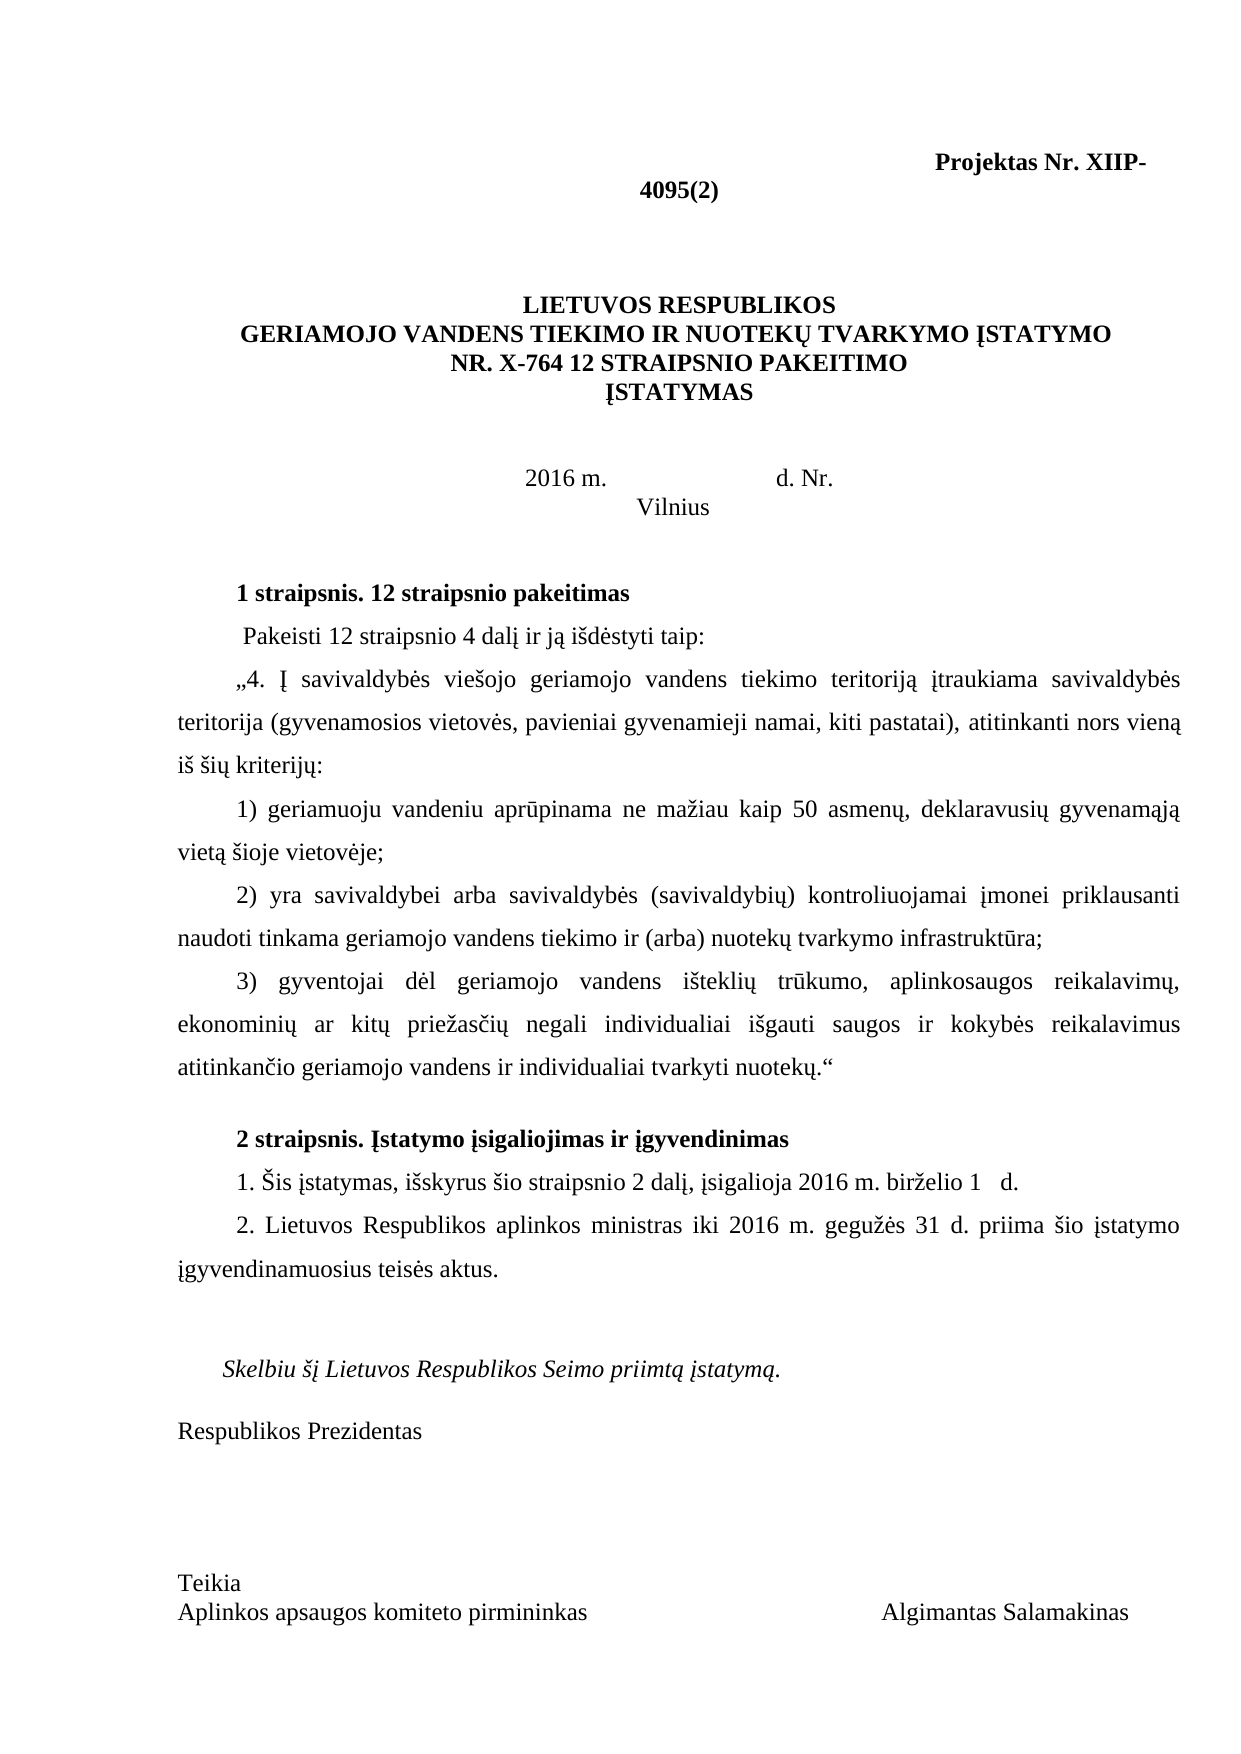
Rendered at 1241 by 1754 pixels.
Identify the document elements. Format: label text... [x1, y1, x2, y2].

text LIETUVOS RESPUBLIKOS [177, 291, 1181, 319]
text GERIAMOJO VANDENS TIEKIMO IR NUOTEKŲ TVARKYMO ĮSTATYMO NR. X-764 12 STRAIPSNIO PAKEITIMO [177, 319, 1181, 377]
text 3) gyventojai dėl geriamojo vandens išteklių trūkumo, aplinkosaugos reikalavimų, ekonominių ar kitų priežasčių negali individualiai išgauti saugos ir kokybės reikalavimus atitinkančio geriamojo vandens ir individualiai tvarkyti nuotekų.“ [177, 966, 1181, 1081]
text 1 straipsnis. 12 straipsnio pakeitimas [177, 578, 1181, 607]
text 2) yra savivaldybei arba savivaldybės (savivaldybių) kontroliuojamai įmonei priklausanti naudoti tinkama geriamojo vandens tiekimo ir (arba) nuotekų tvarkymo infrastruktūra; [177, 880, 1181, 952]
text ĮSTATYMAS [177, 377, 1181, 406]
text Aplinkos apsaugos komiteto pirmininkas Algimantas Salamakinas [177, 1597, 1181, 1626]
text 2016 m. d. Nr. [177, 463, 1181, 492]
text Skelbiu šį Lietuvos Respublikos Seimo priimtą įstatymą. [177, 1354, 1181, 1383]
text Teikia [177, 1568, 1181, 1597]
text Projektas Nr. XIIP-4095(2) [177, 147, 1181, 204]
text Vilnius [177, 492, 1181, 521]
text „4. Į savivaldybės viešojo geriamojo vandens tiekimo teritoriją įtraukiama savivaldybės teritorija (gyvenamosios vietovės, pavieniai gyvenamieji namai, kiti pastatai), atitinkanti nors vieną iš šių kriterijų: [177, 664, 1181, 779]
text 1. Šis įstatymas, išskyrus šio straipsnio 2 dalį, įsigalioja 2016 m. birželio 1 d. [177, 1167, 1181, 1196]
text 2. Lietuvos Respublikos aplinkos ministras iki 2016 m. gegužės 31 d. priima šio įstatymo įgyvendinamuosius teisės aktus. [177, 1211, 1181, 1282]
text Pakeisti 12 straipsnio 4 dalį ir ją išdėstyti taip: [177, 621, 1181, 650]
text 1) geriamuoju vandeniu aprūpinama ne mažiau kaip 50 asmenų, deklaravusių gyvenamąją vietą šioje vietovėje; [177, 794, 1181, 866]
text Respublikos Prezidentas [177, 1416, 1181, 1445]
text 2 straipsnis. Įstatymo įsigaliojimas ir įgyvendinimas [177, 1124, 1181, 1153]
